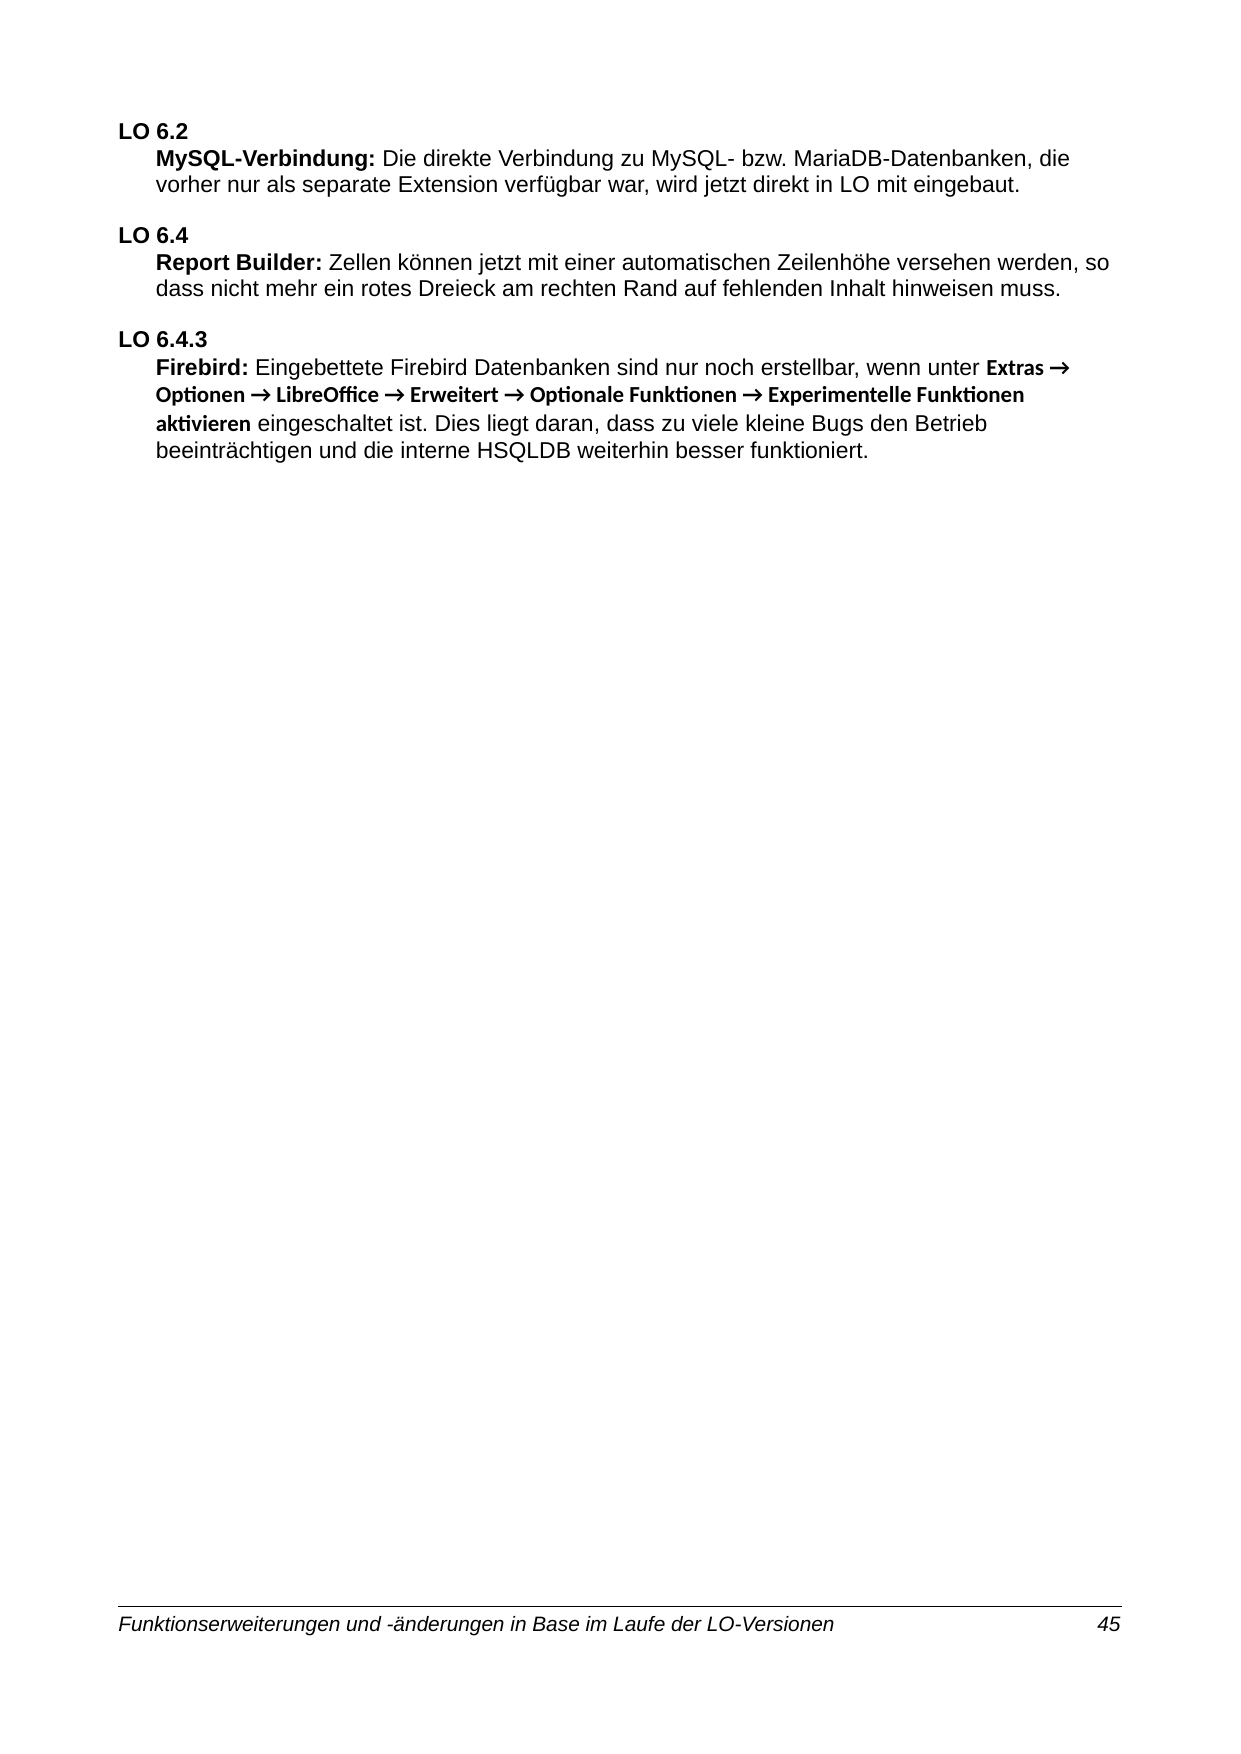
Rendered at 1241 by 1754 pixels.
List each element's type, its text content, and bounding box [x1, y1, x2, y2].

list LO 6.2 [118, 118, 1122, 144]
list LO 6.4.3 [118, 326, 1122, 353]
text MySQL-Verbindung: Die direkte Verbindung zu MySQL- bzw. MariaDB-Datenbanken, die vorher nur als separate Extension verfügbar war, wird jetzt direkt in LO mit eingebaut. [156, 144, 1122, 197]
list LO 6.4 [118, 222, 1122, 248]
text Firebird: Eingebettete Firebird Datenbanken sind nur noch erstellbar, wenn unter Extras → Optionen → LibreOffice → Erweitert → Optionale Funktionen → Experimentelle Funktionen aktivieren eingeschaltet ist. Dies liegt daran, dass zu viele kleine Bugs den Betrieb beeinträchtigen und die interne HSQLDB weiterhin besser funktioniert. [156, 353, 1122, 463]
text Report Builder: Zellen können jetzt mit einer automatischen Zeilenhöhe versehen werden, so dass nicht mehr ein rotes Dreieck am rechten Rand auf fehlenden Inhalt hinweisen muss. [156, 248, 1122, 301]
